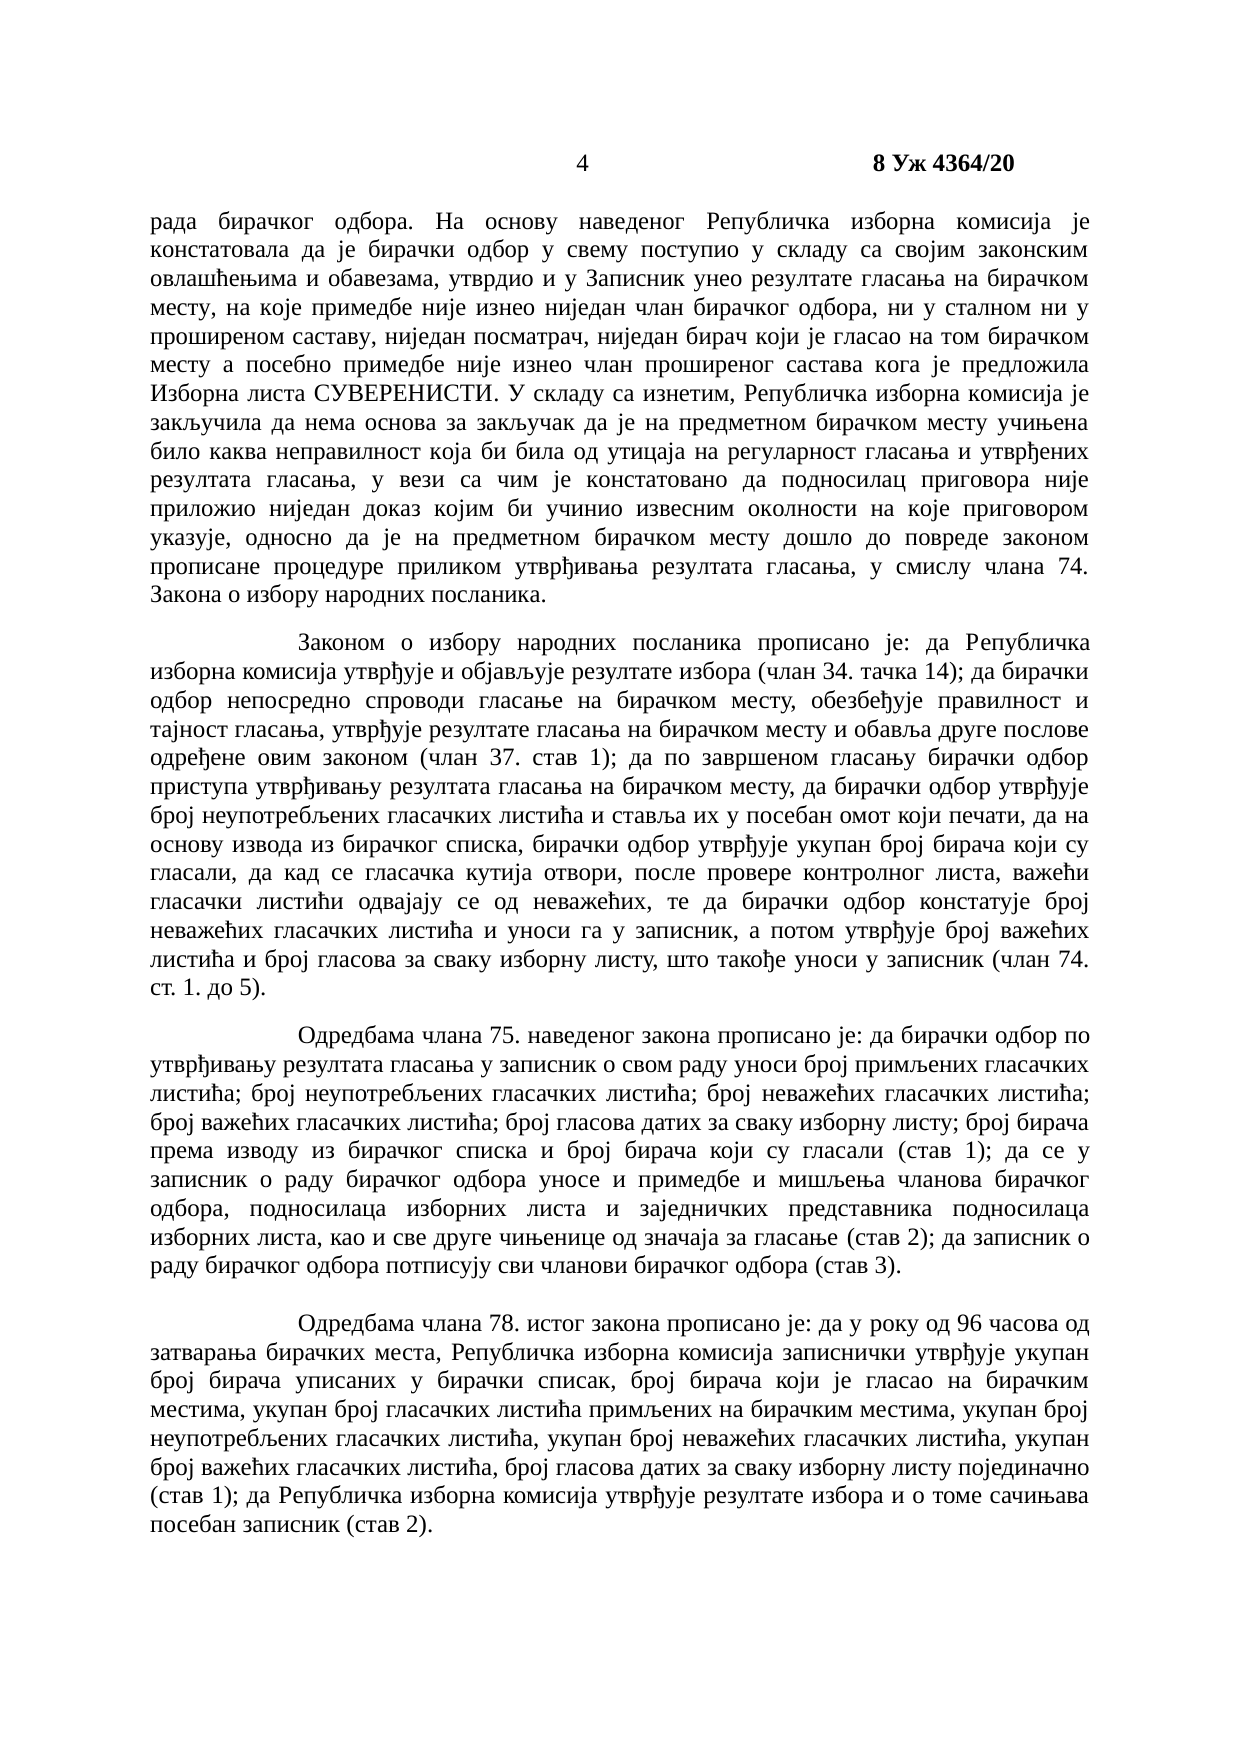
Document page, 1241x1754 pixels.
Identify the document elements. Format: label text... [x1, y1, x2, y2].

text рада бирачког одбора. На основу наведеног Републичка изборна комисија је констатовала да је бирачки одбор у свему поступио у складу са својим законским овлашћењима и обавезама, утврдио и у Записник унео резултате гласања на бирачком месту, на које примедбе није изнео ниједан члан бирачког одбора, ни у сталном ни у проширеном саставу, ниједан посматрач, ниједан бирач који је гласао на том бирачком месту а посебно примедбе није изнео члан проширеног састава кога је предложила Изборна листа СУВЕРЕНИСТИ. У складу са изнетим, Републичка изборна комисија је закључила да нема основа за закључак да је на предметном бирачком месту учињена било каква неправилност која би била од утицаја на регуларност гласања и утврђених резултата гласања, у вези са чим је констатовано да подносилац приговора није приложио ниједан доказ којим би учинио извесним околности на које приговором указује, односно да је на предметном бирачком месту дошло до повреде законом прописане процедуре приликом утврђивања резултата гласања, у смислу члана 74. Закона о избору народних посланика. [150, 206, 1090, 608]
text Законом о избору народних посланика прописано је: да Републичка изборна комисија утврђује и објављује резултате избора (члан 34. тачка 14); да бирачки одбор непосредно спроводи гласање на бирачком месту, обезбеђује правилност и тајност гласања, утврђује резултате гласања на бирачком месту и обавља друге послове одређене овим законом (члан 37. став 1); да по завршеном гласању бирачки одбор приступа утврђивању резултата гласања на бирачком месту, да бирачки одбор утврђује број неупотребљених гласачких листића и ставља их у посебан омот који печати, да на основу извода из бирачког списка, бирачки одбор утврђује укупан број бирача који су гласали, да кад се гласачка кутија отвори, после провере контролног листа, важећи гласачки листићи одвајају се од неважећих, те да бирачки одбор констатује број неважећих гласачких листића и уноси га у записник, а потом утврђује број важећих листића и број гласова за сваку изборну листу, што такође уноси у записник (члан 74. ст. 1. до 5). [150, 627, 1090, 1001]
text Одредбама члана 78. истог закона прописано је: да у року од 96 часова од затварања бирачких места, Републичка изборна комисија записнички утврђује укупан број бирача уписаних у бирачки списак, број бирача који је гласао на бирачким местима, укупан број гласачких листића примљених на бирачким местима, укупан број неупотребљених гласачких листића, укупан број неважећих гласачких листића, укупан број важећих гласачких листића, број гласова датих за сваку изборну листу појединачно (став 1); да Републичка изборна комисија утврђује резултате избора и о томе сачињава посебан записник (став 2). [150, 1279, 1090, 1538]
text Одредбама члана 75. наведеног закона прописано је: да бирачки одбор по утврђивању резултата гласања у записник о свом раду уноси број примљених гласачких листића; број неупотребљених гласачких листића; број неважећих гласачких листића; број важећих гласачких листића; број гласова датих за сваку изборну листу; број бирача према изводу из бирачког списка и број бирача који су гласали (став 1); да се у записник о раду бирачког одбора уносе и примедбе и мишљења чланова бирачког одбора, подносилаца изборних листа и заједничких представника подносилаца изборних листа, као и све друге чињенице од значаја за гласање (став 2); да записник о раду бирачког одбора потписују сви чланови бирачког одбора (став 3). [150, 1020, 1090, 1279]
